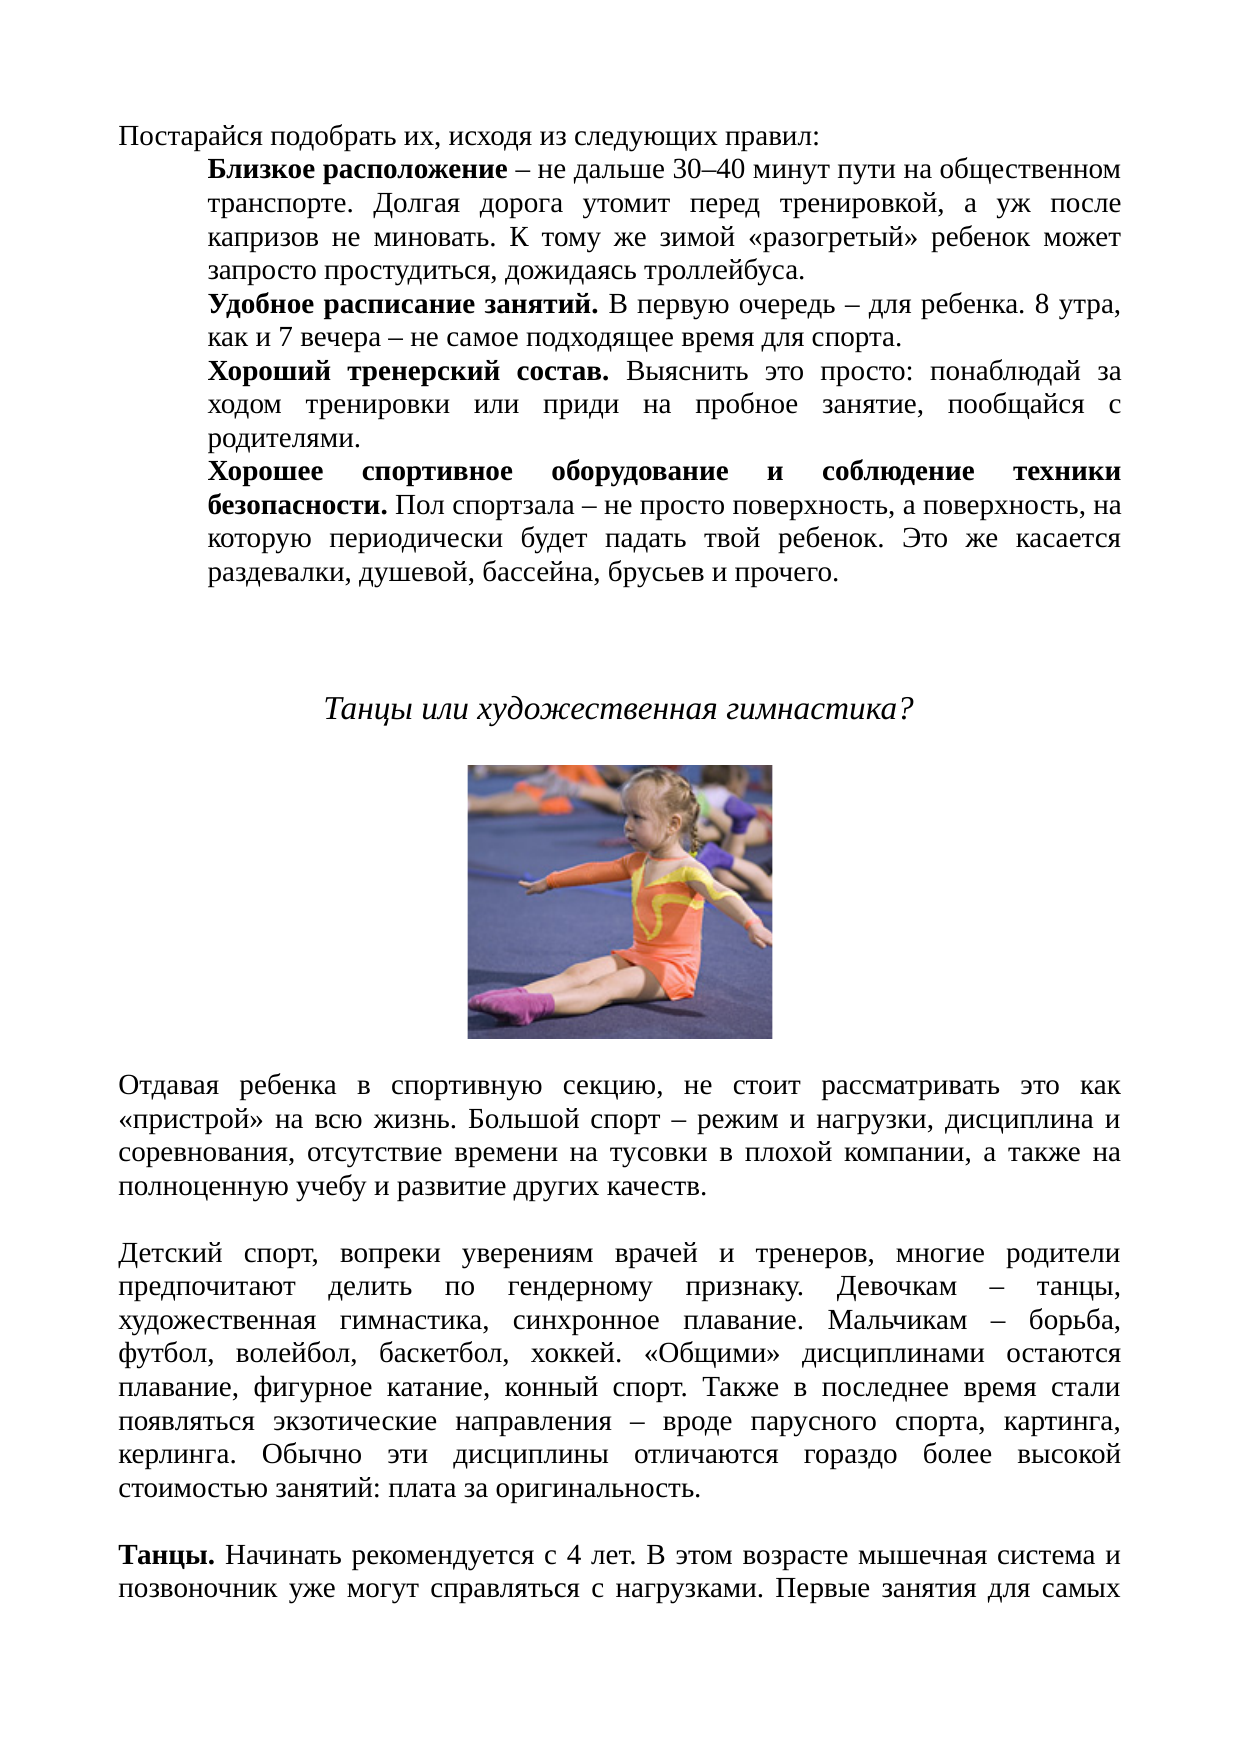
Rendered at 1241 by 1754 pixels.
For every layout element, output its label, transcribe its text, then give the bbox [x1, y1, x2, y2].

text Удобное расписание занятий. В первую очередь – для ребенка. 8 утра, как и 7 вечера – не самое подходящее время для спорта. [207, 286, 1122, 353]
text Танцы. Начинать рекомендуется с 4 лет. В этом возрасте мышечная система и позвоночник уже могут справляться с нагрузками. Первые занятия для самых [118, 1537, 1122, 1604]
text Постарайся подобрать их, исходя из следующих правил: [118, 118, 1122, 152]
text Хороший тренерский состав. Выяснить это просто: понаблюдай за ходом тренировки или приди на пробное занятие, пообщайся с родителями. [207, 353, 1122, 453]
text Детский спорт, вопреки уверениям врачей и тренеров, многие родители предпочитают делить по гендерному признаку. Девочкам – танцы, художественная гимнастика, синхронное плавание. Мальчикам – борьба, футбол, волейбол, баскетбол, хоккей. «Общими» дисциплинами остаются плавание, фигурное катание, конный спорт. Также в последнее время стали появляться экзотические направления – вроде парусного спорта, картинга, керлинга. Обычно эти дисциплины отличаются гораздо более высокой стоимостью занятий: плата за оригинальность. [118, 1235, 1122, 1503]
text Отдавая ребенка в спортивную секцию, не стоит рассматривать это как «пристрой» на всю жизнь. Большой спорт – режим и нагрузки, дисциплина и соревнования, отсутствие времени на тусовки в плохой компании, а также на полноценную учебу и развитие других качеств. [118, 1067, 1122, 1201]
text Танцы или художественная гимнастика? [118, 688, 1122, 727]
text Хорошее спортивное оборудование и соблюдение техники безопасности. Пол спортзала – не просто поверхность, а поверхность, на которую периодически будет падать твой ребенок. Это же касается раздевалки, душевой, бассейна, брусьев и прочего. [207, 453, 1122, 588]
text Близкое расположение – не дальше 30–40 минут пути на общественном транспорте. Долгая дорога утомит перед тренировкой, а уж после капризов не миновать. К тому же зимой «разогретый» ребенок может запросто простудиться, дожидаясь троллейбуса. [207, 152, 1122, 286]
